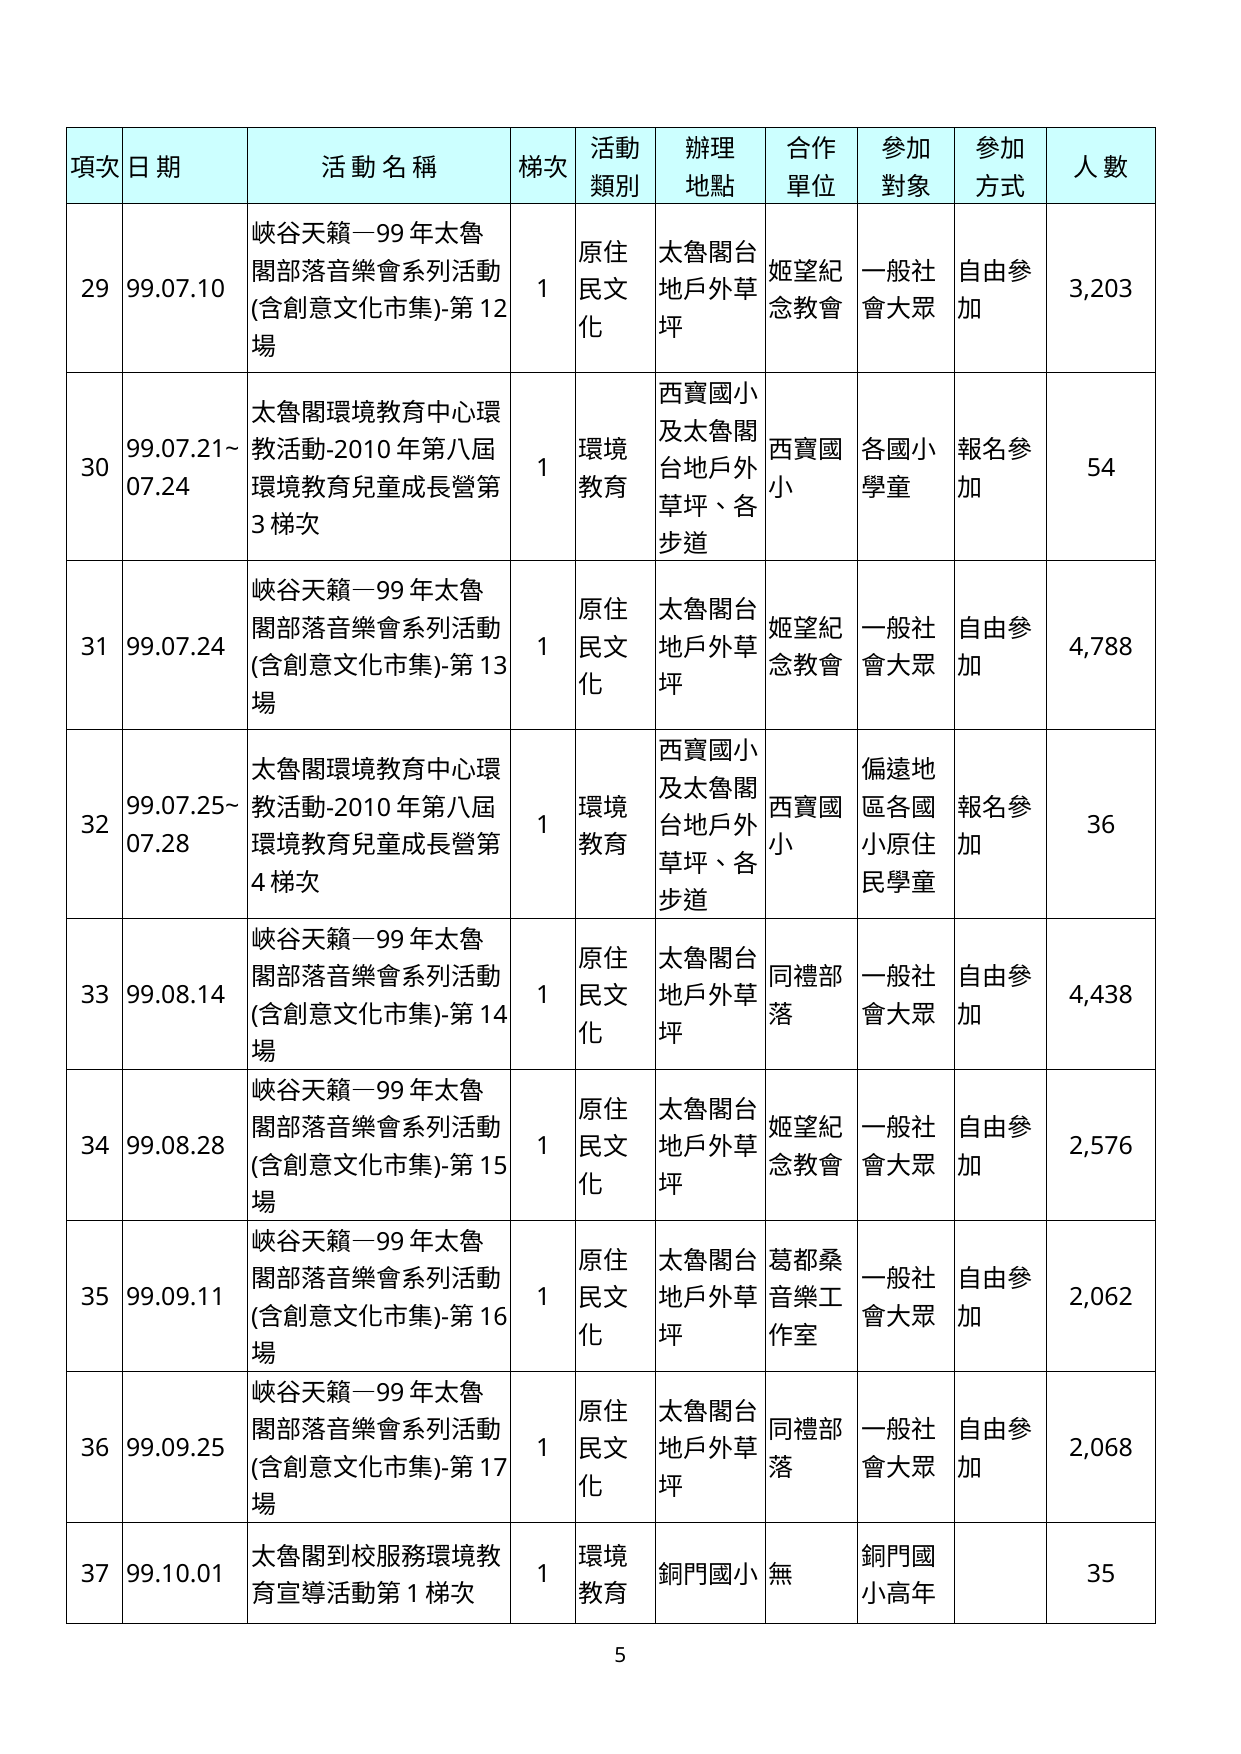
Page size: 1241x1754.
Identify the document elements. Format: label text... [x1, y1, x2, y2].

table_cell 1 [511, 730, 575, 918]
table_cell 一般社會大眾 [858, 561, 954, 729]
table_cell 太魯閣台地戶外草坪 [656, 204, 765, 372]
table_cell 1 [511, 561, 575, 729]
table_cell 報名參加 [955, 373, 1046, 560]
table_cell 99.07.21~ 07.24 [123, 373, 247, 560]
table_cell [955, 1523, 1046, 1623]
table_cell 太魯閣環境教育中心環教活動-2010年第八屆環境教育兒童成長營第3梯次 [248, 373, 510, 560]
table_cell 一般社會大眾 [858, 919, 954, 1069]
table_cell 原住民文化 [576, 561, 655, 729]
table_cell 35 [1047, 1523, 1155, 1623]
table_cell 報名參加 [955, 730, 1046, 918]
table_cell 2,062 [1047, 1221, 1155, 1371]
table_cell 99.10.01 [123, 1523, 247, 1623]
table_cell 3,203 [1047, 204, 1155, 372]
table_cell 33 [67, 919, 122, 1069]
table_cell 99.08.28 [123, 1070, 247, 1220]
table_cell 無 [766, 1523, 857, 1623]
table_cell 一般社會大眾 [858, 1070, 954, 1220]
table_cell 99.07.24 [123, 561, 247, 729]
table_cell 葛都桑音樂工作室 [766, 1221, 857, 1371]
table_header 項次 [67, 128, 122, 203]
table_cell 35 [67, 1221, 122, 1371]
table_header 活 動 名 稱 [248, 128, 510, 203]
table_cell 自由參加 [955, 1070, 1046, 1220]
table_cell 37 [67, 1523, 122, 1623]
table_cell 原住民文化 [576, 919, 655, 1069]
table_header 參加 對象 [858, 128, 954, 203]
table_cell 30 [67, 373, 122, 560]
table_cell 99.09.25 [123, 1372, 247, 1522]
table_cell 1 [511, 1221, 575, 1371]
table_cell 西寶國小及太魯閣台地戶外草坪、各步道 [656, 730, 765, 918]
table_header 合作 單位 [766, 128, 857, 203]
table_cell 1 [511, 204, 575, 372]
table_cell 西寶國小及太魯閣台地戶外草坪、各步道 [656, 373, 765, 560]
table_cell 2,576 [1047, 1070, 1155, 1220]
table_cell 1 [511, 373, 575, 560]
table_cell 同禮部落 [766, 919, 857, 1069]
table_cell 姬望紀念教會 [766, 1070, 857, 1220]
table_cell 峽谷天籟—99年太魯閣部落音樂會系列活動(含創意文化市集)-第15場 [248, 1070, 510, 1220]
table_cell 29 [67, 204, 122, 372]
table_cell 太魯閣台地戶外草坪 [656, 919, 765, 1069]
table_cell 太魯閣到校服務環境教育宣導活動第1梯次 [248, 1523, 510, 1623]
table_cell 太魯閣環境教育中心環教活動-2010年第八屆環境教育兒童成長營第4梯次 [248, 730, 510, 918]
table_cell 36 [1047, 730, 1155, 918]
table_cell 一般社會大眾 [858, 204, 954, 372]
table_cell 銅門國小 [656, 1523, 765, 1623]
table_cell 1 [511, 1070, 575, 1220]
table_cell 太魯閣台地戶外草坪 [656, 1372, 765, 1522]
table_cell 99.08.14 [123, 919, 247, 1069]
table_cell 32 [67, 730, 122, 918]
table_cell 姬望紀念教會 [766, 561, 857, 729]
table_cell 一般社會大眾 [858, 1372, 954, 1522]
table_cell 各國小學童 [858, 373, 954, 560]
table_cell 峽谷天籟—99年太魯閣部落音樂會系列活動(含創意文化市集)-第14場 [248, 919, 510, 1069]
table_cell 西寶國小 [766, 730, 857, 918]
table_cell 2,068 [1047, 1372, 1155, 1522]
table_cell 自由參加 [955, 919, 1046, 1069]
table_cell 31 [67, 561, 122, 729]
table_cell 峽谷天籟—99年太魯閣部落音樂會系列活動(含創意文化市集)-第16場 [248, 1221, 510, 1371]
table_cell 原住民文化 [576, 1221, 655, 1371]
table_header 人 數 [1047, 128, 1155, 203]
table_cell 環境教育 [576, 730, 655, 918]
table_cell 自由參加 [955, 204, 1046, 372]
table_cell 自由參加 [955, 1221, 1046, 1371]
table_header 參加 方式 [955, 128, 1046, 203]
table_cell 原住民文化 [576, 1372, 655, 1522]
table_header 活動 類別 [576, 128, 655, 203]
table_cell 99.07.10 [123, 204, 247, 372]
table_cell 峽谷天籟—99年太魯閣部落音樂會系列活動(含創意文化市集)-第17場 [248, 1372, 510, 1522]
table_cell 36 [67, 1372, 122, 1522]
table_cell 一般社會大眾 [858, 1221, 954, 1371]
table_cell 峽谷天籟—99年太魯閣部落音樂會系列活動(含創意文化市集)-第12場 [248, 204, 510, 372]
table_cell 99.07.25~ 07.28 [123, 730, 247, 918]
table_cell 4,788 [1047, 561, 1155, 729]
table_cell 峽谷天籟—99年太魯閣部落音樂會系列活動(含創意文化市集)-第13場 [248, 561, 510, 729]
table_cell 54 [1047, 373, 1155, 560]
table_cell 偏遠地區各國小原住民學童 [858, 730, 954, 918]
table_cell 環境教育 [576, 373, 655, 560]
table_cell 1 [511, 919, 575, 1069]
table_cell 太魯閣台地戶外草坪 [656, 561, 765, 729]
table_cell 姬望紀念教會 [766, 204, 857, 372]
table_cell 銅門國小高年 [858, 1523, 954, 1623]
table_header 梯次 [511, 128, 575, 203]
table_cell 1 [511, 1523, 575, 1623]
table_cell 99.09.11 [123, 1221, 247, 1371]
table_cell 西寶國小 [766, 373, 857, 560]
table_cell 自由參加 [955, 1372, 1046, 1522]
table_cell 原住民文化 [576, 1070, 655, 1220]
table_header 辦理 地點 [656, 128, 765, 203]
table_cell 自由參加 [955, 561, 1046, 729]
table_cell 4,438 [1047, 919, 1155, 1069]
table_cell 原住民文化 [576, 204, 655, 372]
table_cell 環境教育 [576, 1523, 655, 1623]
table_cell 34 [67, 1070, 122, 1220]
table_header 日 期 [123, 128, 247, 203]
table_cell 1 [511, 1372, 575, 1522]
table_cell 太魯閣台地戶外草坪 [656, 1221, 765, 1371]
table_cell 同禮部落 [766, 1372, 857, 1522]
table_cell 太魯閣台地戶外草坪 [656, 1070, 765, 1220]
